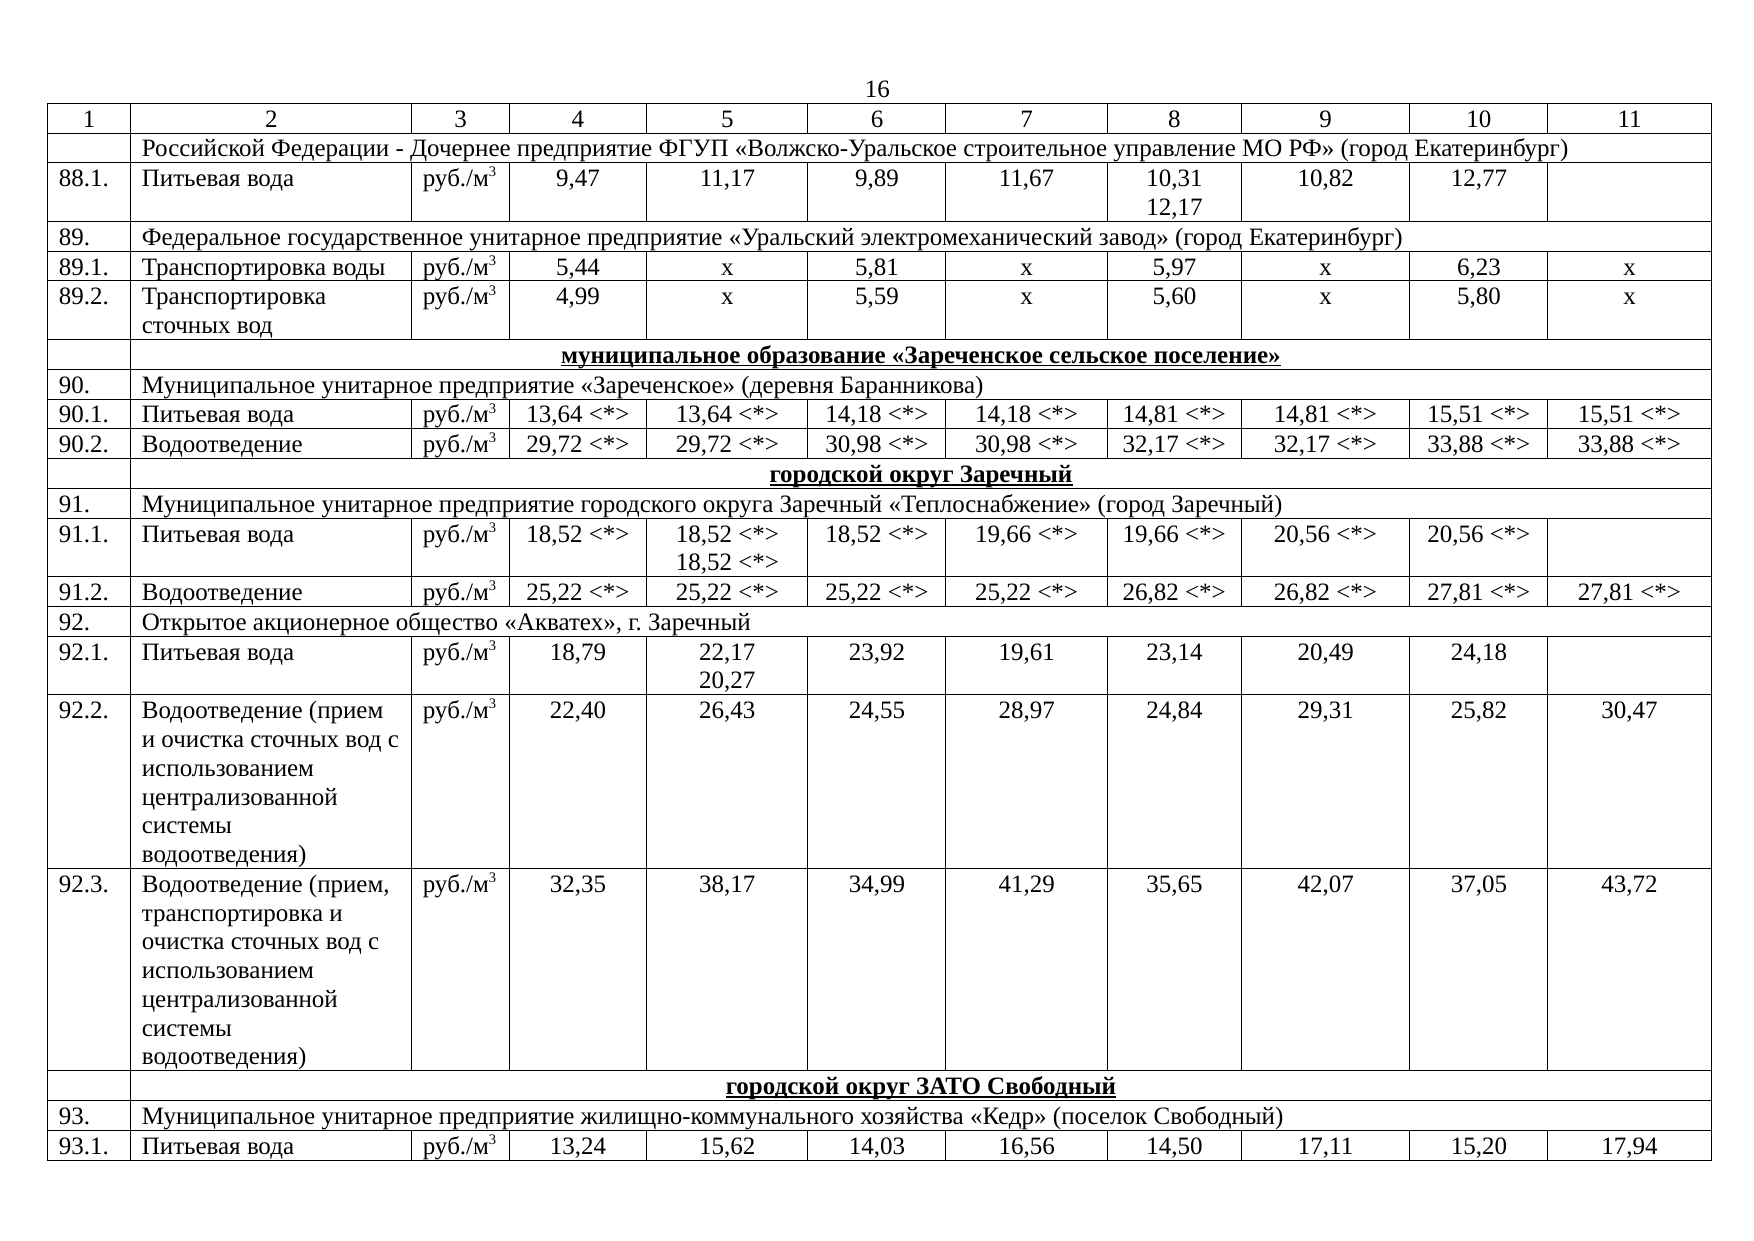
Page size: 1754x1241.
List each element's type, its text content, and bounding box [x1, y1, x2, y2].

table_cell Водоотведение (прием, транспортировка и очистка сточных вод с использованием централизованной системы водоотведения) [131, 869, 411, 1070]
table_cell 27,81 <*> [1548, 577, 1711, 606]
table_cell Питьевая вода [131, 1131, 411, 1159]
table_cell 15,62 [647, 1131, 807, 1159]
table_cell Транспортировка сточных вод [131, 281, 411, 339]
table_cell 14,18 <*> [946, 400, 1107, 428]
table_cell 29,72 <*> [647, 429, 807, 458]
table_cell [1712, 458, 1754, 488]
table_cell х [1242, 281, 1409, 339]
table_cell 11,17 [647, 163, 807, 221]
table_cell [1712, 399, 1754, 428]
table_cell [1712, 369, 1754, 398]
table_cell Муниципальное унитарное предприятие городского округа Заречный «Теплоснабжение» (город Заречный) [131, 489, 1711, 518]
table_cell 11,67 [946, 163, 1107, 221]
table_cell 22,40 [510, 695, 646, 868]
table_cell [48, 577, 130, 606]
table_cell Транспортировка воды [131, 252, 411, 280]
table_cell 13,64 <*> [510, 400, 646, 428]
table_cell 25,82 [1410, 695, 1547, 868]
table_cell 6,23 [1410, 252, 1547, 280]
table_cell [48, 1071, 130, 1100]
table_cell 19,61 [946, 637, 1107, 694]
table_cell 20,56 <*> [1410, 519, 1547, 576]
table_cell [1712, 339, 1754, 369]
table_cell 32,35 [510, 869, 646, 1070]
table_cell 18,52 <*> [808, 519, 945, 576]
table_cell [48, 1131, 130, 1159]
table_header 3 [412, 104, 509, 132]
table_cell Питьевая вода [131, 519, 411, 576]
table_cell 17,11 [1242, 1131, 1409, 1159]
table_cell х [1548, 281, 1711, 339]
table_cell [1712, 636, 1754, 694]
table_cell Питьевая вода [131, 163, 411, 221]
table_cell х [647, 252, 807, 280]
table_cell 15,51 <*> [1548, 400, 1711, 428]
table_cell 13,24 [510, 1131, 646, 1159]
table_cell 15,51 <*> [1410, 400, 1547, 428]
table_cell 18,52 <*> 18,52 <*> [647, 519, 807, 576]
table_cell 16,56 [946, 1131, 1107, 1159]
table_cell 19,66 <*> [1108, 519, 1241, 576]
table_cell 38,17 [647, 869, 807, 1070]
table_cell 25,22 <*> [510, 577, 646, 606]
table_cell [48, 281, 130, 339]
table_cell 24,55 [808, 695, 945, 868]
table_cell руб./м3 [412, 163, 509, 221]
table_cell 29,72 <*> [510, 429, 646, 458]
table_cell [1548, 637, 1711, 694]
table_header [1712, 103, 1754, 132]
table_cell руб./м3 [412, 281, 509, 339]
table_header 2 [131, 104, 411, 132]
table_cell Федеральное государственное унитарное предприятие «Уральский электромеханический завод» (город Екатеринбург) [131, 222, 1711, 251]
table_header 7 [946, 104, 1107, 132]
table_header 10 [1410, 104, 1547, 132]
table_cell 33,88 <*> [1548, 429, 1711, 458]
table_cell 5,60 [1108, 281, 1241, 339]
table_cell [1712, 606, 1754, 636]
table_cell Питьевая вода [131, 637, 411, 694]
table_cell [48, 489, 130, 518]
table_cell [48, 400, 130, 428]
table_cell [48, 607, 130, 636]
table_cell [1712, 1130, 1754, 1159]
table_cell руб./м3 [412, 695, 509, 868]
table_cell 14,81 <*> [1242, 400, 1409, 428]
table_cell [1712, 280, 1754, 339]
table_cell 10,31 12,17 [1108, 163, 1241, 221]
table_cell [1712, 868, 1754, 1070]
table_cell [1548, 163, 1711, 221]
table_cell х [946, 252, 1107, 280]
table_cell 35,65 [1108, 869, 1241, 1070]
table_cell 13,64 <*> [647, 400, 807, 428]
table_cell 37,05 [1410, 869, 1547, 1070]
table_cell руб./м3 [412, 429, 509, 458]
table_cell [48, 695, 130, 868]
table_cell Водоотведение [131, 577, 411, 606]
table_cell [1712, 251, 1754, 280]
table_cell 20,56 <*> [1242, 519, 1409, 576]
table_cell Водоотведение [131, 429, 411, 458]
table_cell [1712, 518, 1754, 576]
table_cell руб./м3 [412, 577, 509, 606]
table_cell городской округ Заречный [131, 459, 1711, 488]
table_cell руб./м3 [412, 1131, 509, 1159]
table_cell [48, 163, 130, 221]
table_cell [1712, 694, 1754, 868]
table_cell 18,79 [510, 637, 646, 694]
table_cell Питьевая вода [131, 400, 411, 428]
table_header 8 [1108, 104, 1241, 132]
table_cell 9,89 [808, 163, 945, 221]
table_cell [48, 252, 130, 280]
table_cell 20,49 [1242, 637, 1409, 694]
table_cell 14,18 <*> [808, 400, 945, 428]
table_cell 14,03 [808, 1131, 945, 1159]
table_cell 41,29 [946, 869, 1107, 1070]
table_header 4 [510, 104, 646, 132]
table_cell муниципальное образование «Зареченское сельское поселение» [131, 340, 1711, 369]
table_cell [48, 370, 130, 398]
table_cell 23,14 [1108, 637, 1241, 694]
table_cell 26,43 [647, 695, 807, 868]
table_header 11 [1548, 104, 1711, 132]
table_cell 12,77 [1410, 163, 1547, 221]
table_cell руб./м3 [412, 252, 509, 280]
table_cell руб./м3 [412, 869, 509, 1070]
table_cell 26,82 <*> [1108, 577, 1241, 606]
table_cell 14,50 [1108, 1131, 1241, 1159]
table_cell х [1242, 252, 1409, 280]
table_cell Российской Федерации - Дочернее предприятие ФГУП «Волжско-Уральское строительное управление МО РФ» (город Екатеринбург) [131, 134, 1711, 162]
table_cell 4,99 [510, 281, 646, 339]
table_cell 5,59 [808, 281, 945, 339]
table_cell 18,52 <*> [510, 519, 646, 576]
table_cell [1712, 133, 1754, 162]
table_cell 30,98 <*> [946, 429, 1107, 458]
table_cell 10,82 [1242, 163, 1409, 221]
table_cell [1548, 519, 1711, 576]
table_cell 22,17 20,27 [647, 637, 807, 694]
table_cell 33,88 <*> [1410, 429, 1547, 458]
table_cell 17,94 [1548, 1131, 1711, 1159]
table_cell [1712, 576, 1754, 606]
table_cell руб./м3 [412, 637, 509, 694]
table_cell [1712, 1100, 1754, 1130]
table_cell [1712, 162, 1754, 221]
table_cell х [946, 281, 1107, 339]
table_cell 30,98 <*> [808, 429, 945, 458]
table_cell городской округ ЗАТО Свободный [131, 1071, 1711, 1100]
table_cell 42,07 [1242, 869, 1409, 1070]
table_header 9 [1242, 104, 1409, 132]
table_cell 24,18 [1410, 637, 1547, 694]
table_cell 25,22 <*> [808, 577, 945, 606]
table_cell 15,20 [1410, 1131, 1547, 1159]
table_cell 5,81 [808, 252, 945, 280]
table_cell 29,31 [1242, 695, 1409, 868]
table_cell [48, 340, 130, 369]
table_header 5 [647, 104, 807, 132]
table_cell [1712, 221, 1754, 251]
table_cell 25,22 <*> [647, 577, 807, 606]
table_cell Водоотведение (прием и очистка сточных вод с использованием централизованной системы водоотведения) [131, 695, 411, 868]
table_cell 43,72 [1548, 869, 1711, 1070]
table_cell [48, 519, 130, 576]
table_header 1 [48, 104, 130, 132]
table_cell х [647, 281, 807, 339]
table_cell [1712, 1070, 1754, 1100]
table_cell руб./м3 [412, 519, 509, 576]
table_cell [1712, 428, 1754, 458]
table_cell [48, 222, 130, 251]
table_cell Муниципальное унитарное предприятие «Зареченское» (деревня Баранникова) [131, 370, 1711, 398]
table_cell 27,81 <*> [1410, 577, 1547, 606]
table_cell [48, 869, 130, 1070]
table_cell 26,82 <*> [1242, 577, 1409, 606]
table_cell 30,47 [1548, 695, 1711, 868]
table_cell Муниципальное унитарное предприятие жилищно-коммунального хозяйства «Кедр» (поселок Свободный) [131, 1101, 1711, 1130]
table_cell 9,47 [510, 163, 646, 221]
table_cell 28,97 [946, 695, 1107, 868]
table_cell 32,17 <*> [1242, 429, 1409, 458]
table_cell [48, 429, 130, 458]
table_cell 25,22 <*> [946, 577, 1107, 606]
table_cell х [1548, 252, 1711, 280]
table_cell [1712, 488, 1754, 518]
table_cell [48, 134, 130, 162]
table_cell [48, 1101, 130, 1130]
table_cell 24,84 [1108, 695, 1241, 868]
table_cell 19,66 <*> [946, 519, 1107, 576]
table_cell 5,80 [1410, 281, 1547, 339]
table_cell [48, 637, 130, 694]
table_cell 5,44 [510, 252, 646, 280]
table_cell Открытое акционерное общество «Акватех», г. Заречный [131, 607, 1711, 636]
table_cell 32,17 <*> [1108, 429, 1241, 458]
table_cell 5,97 [1108, 252, 1241, 280]
table_cell 14,81 <*> [1108, 400, 1241, 428]
table_cell 23,92 [808, 637, 945, 694]
table_cell 34,99 [808, 869, 945, 1070]
table_cell руб./м3 [412, 400, 509, 428]
table_header 6 [808, 104, 945, 132]
table_cell [48, 459, 130, 488]
